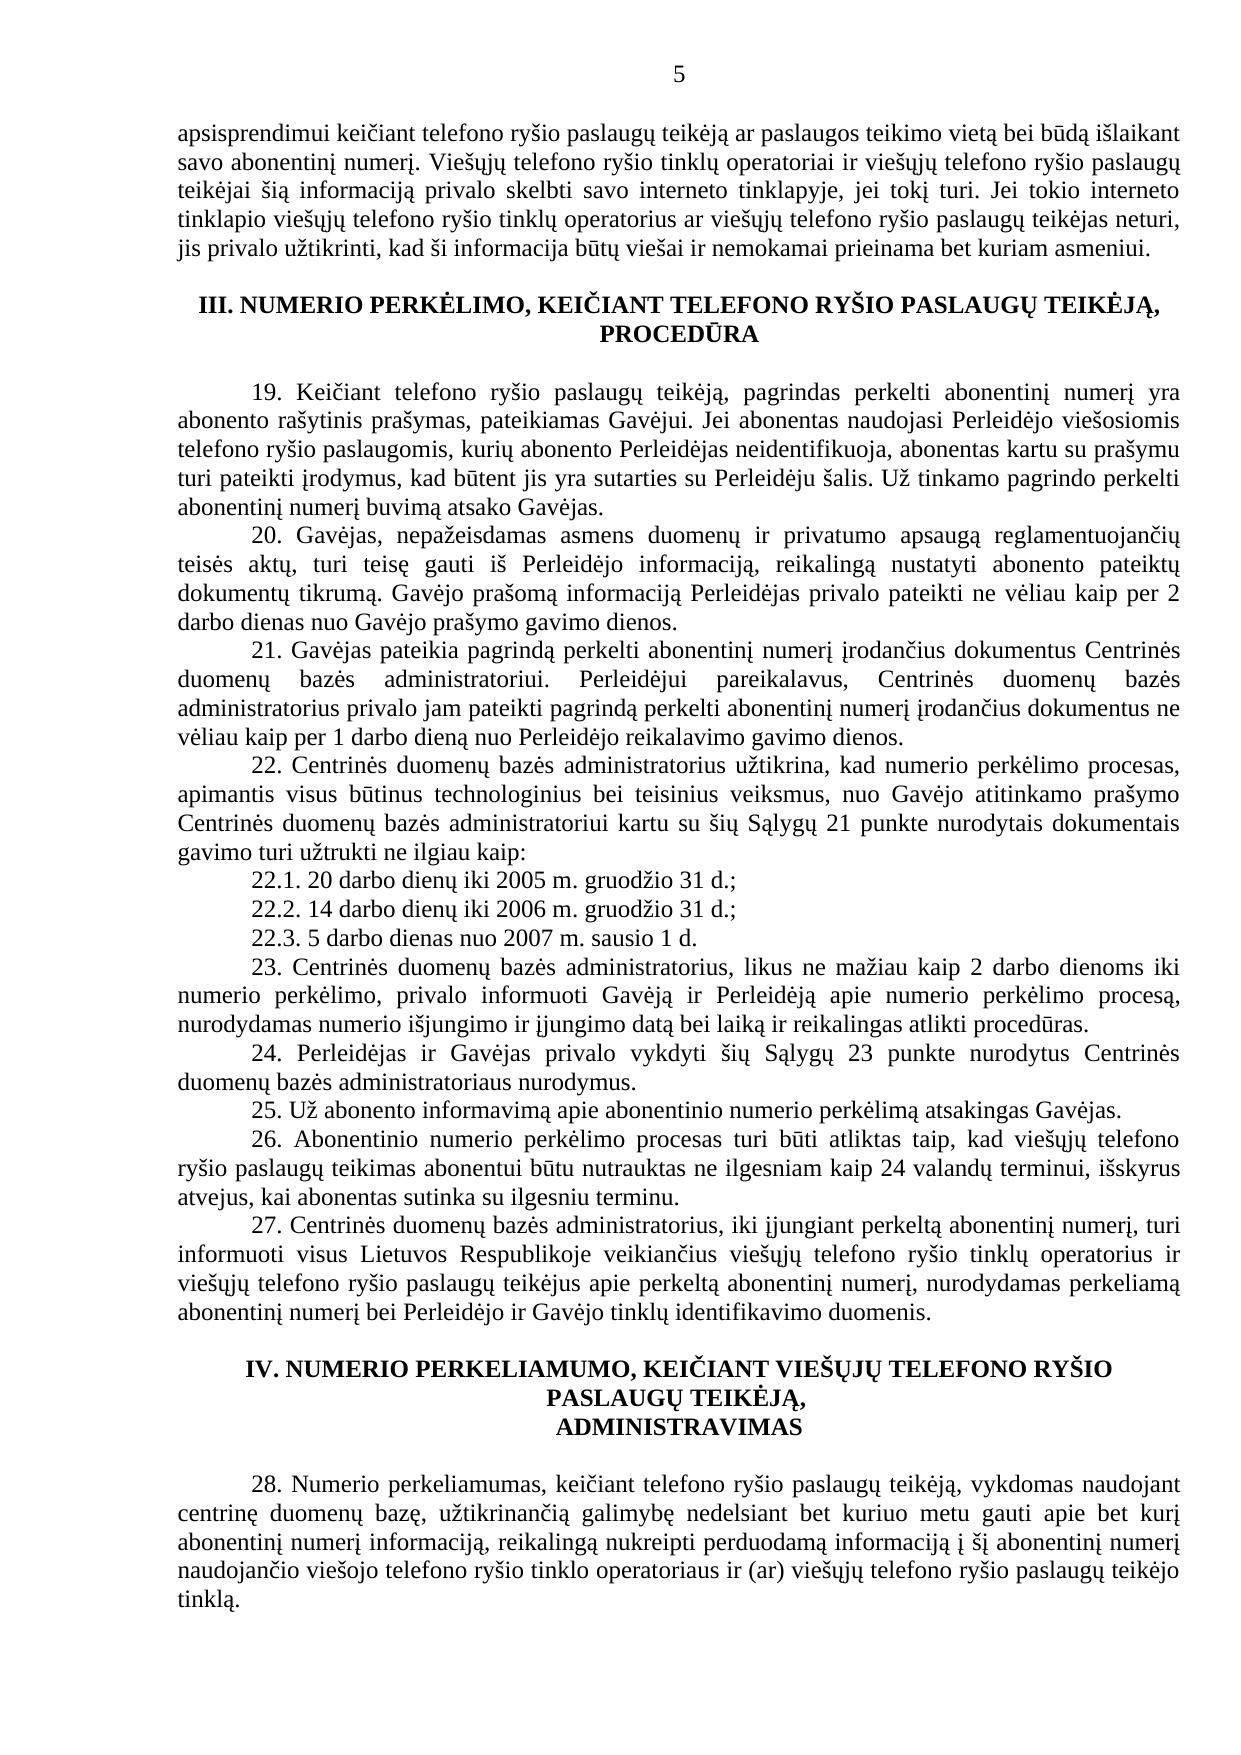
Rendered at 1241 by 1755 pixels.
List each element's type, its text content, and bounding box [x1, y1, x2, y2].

text 26. Abonentinio numerio perkėlimo procesas turi būti atliktas taip, kad viešųjų telefono ryšio paslaugų teikimas abonentui būtu nutrauktas ne ilgesniam kaip 24 valandų terminui, išskyrus atvejus, kai abonentas sutinka su ilgesniu terminu. [177, 1124, 1181, 1211]
text 25. Už abonento informavimą apie abonentinio numerio perkėlimą atsakingas Gavėjas. [177, 1096, 1181, 1124]
text apsisprendimui keičiant telefono ryšio paslaugų teikėją ar paslaugos teikimo vietą bei būdą išlaikant savo abonentinį numerį. Viešųjų telefono ryšio tinklų operatoriai ir viešųjų telefono ryšio paslaugų teikėjai šią informaciją privalo skelbti savo interneto tinklapyje, jei tokį turi. Jei tokio interneto tinklapio viešųjų telefono ryšio tinklų operatorius ar viešųjų telefono ryšio paslaugų teikėjas neturi, jis privalo užtikrinti, kad ši informacija būtų viešai ir nemokamai prieinama bet kuriam asmeniui. [177, 118, 1181, 262]
text 20. Gavėjas, nepažeisdamas asmens duomenų ir privatumo apsaugą reglamentuojančių teisės aktų, turi teisę gauti iš Perleidėjo informaciją, reikalingą nustatyti abonento pateiktų dokumentų tikrumą. Gavėjo prašomą informaciją Perleidėjas privalo pateikti ne vėliau kaip per 2 darbo dienas nuo Gavėjo prašymo gavimo dienos. [177, 521, 1181, 636]
text 21. Gavėjas pateikia pagrindą perkelti abonentinį numerį įrodančius dokumentus Centrinės duomenų bazės administratoriui. Perleidėjui pareikalavus, Centrinės duomenų bazės administratorius privalo jam pateikti pagrindą perkelti abonentinį numerį įrodančius dokumentus ne vėliau kaip per 1 darbo dieną nuo Perleidėjo reikalavimo gavimo dienos. [177, 636, 1181, 751]
text 19. Keičiant telefono ryšio paslaugų teikėją, pagrindas perkelti abonentinį numerį yra abonento rašytinis prašymas, pateikiamas Gavėjui. Jei abonentas naudojasi Perleidėjo viešosiomis telefono ryšio paslaugomis, kurių abonento Perleidėjas neidentifikuoja, abonentas kartu su prašymu turi pateikti įrodymus, kad būtent jis yra sutarties su Perleidėju šalis. Už tinkamo pagrindo perkelti abonentinį numerį buvimą atsako Gavėjas. [177, 377, 1181, 521]
text 22.2. 14 darbo dienų iki 2006 m. gruodžio 31 d.; [177, 894, 1181, 923]
text 22.1. 20 darbo dienų iki 2005 m. gruodžio 31 d.; [177, 866, 1181, 894]
text III. NUMERIO PERKĖLIMO, KEIČIANT TELEFONO RYŠIO PASLAUGŲ TEIKĖJĄ, PROCEDŪRA [177, 291, 1181, 348]
text IV. NUMERIO PERKELIAMUMO, KEIČIANT VIEŠŲJŲ TELEFONO RYŠIO PASLAUGŲ TEIKĖJĄ, [177, 1354, 1181, 1412]
text 23. Centrinės duomenų bazės administratorius, likus ne mažiau kaip 2 darbo dienoms iki numerio perkėlimo, privalo informuoti Gavėją ir Perleidėją apie numerio perkėlimo procesą, nurodydamas numerio išjungimo ir įjungimo datą bei laiką ir reikalingas atlikti procedūras. [177, 952, 1181, 1038]
text ADMINISTRAVIMAS [177, 1412, 1181, 1441]
text 22.3. 5 darbo dienas nuo 2007 m. sausio 1 d. [177, 923, 1181, 952]
text 28. Numerio perkeliamumas, keičiant telefono ryšio paslaugų teikėją, vykdomas naudojant centrinę duomenų bazę, užtikrinančią galimybę nedelsiant bet kuriuo metu gauti apie bet kurį abonentinį numerį informaciją, reikalingą nukreipti perduodamą informaciją į šį abonentinį numerį naudojančio viešojo telefono ryšio tinklo operatoriaus ir (ar) viešųjų telefono ryšio paslaugų teikėjo tinklą. [177, 1469, 1181, 1613]
text 27. Centrinės duomenų bazės administratorius, iki įjungiant perkeltą abonentinį numerį, turi informuoti visus Lietuvos Respublikoje veikiančius viešųjų telefono ryšio tinklų operatorius ir viešųjų telefono ryšio paslaugų teikėjus apie perkeltą abonentinį numerį, nurodydamas perkeliamą abonentinį numerį bei Perleidėjo ir Gavėjo tinklų identifikavimo duomenis. [177, 1211, 1181, 1326]
text 22. Centrinės duomenų bazės administratorius užtikrina, kad numerio perkėlimo procesas, apimantis visus būtinus technologinius bei teisinius veiksmus, nuo Gavėjo atitinkamo prašymo Centrinės duomenų bazės administratoriui kartu su šių Sąlygų 21 punkte nurodytais dokumentais gavimo turi užtrukti ne ilgiau kaip: [177, 751, 1181, 866]
text 24. Perleidėjas ir Gavėjas privalo vykdyti šių Sąlygų 23 punkte nurodytus Centrinės duomenų bazės administratoriaus nurodymus. [177, 1038, 1181, 1096]
